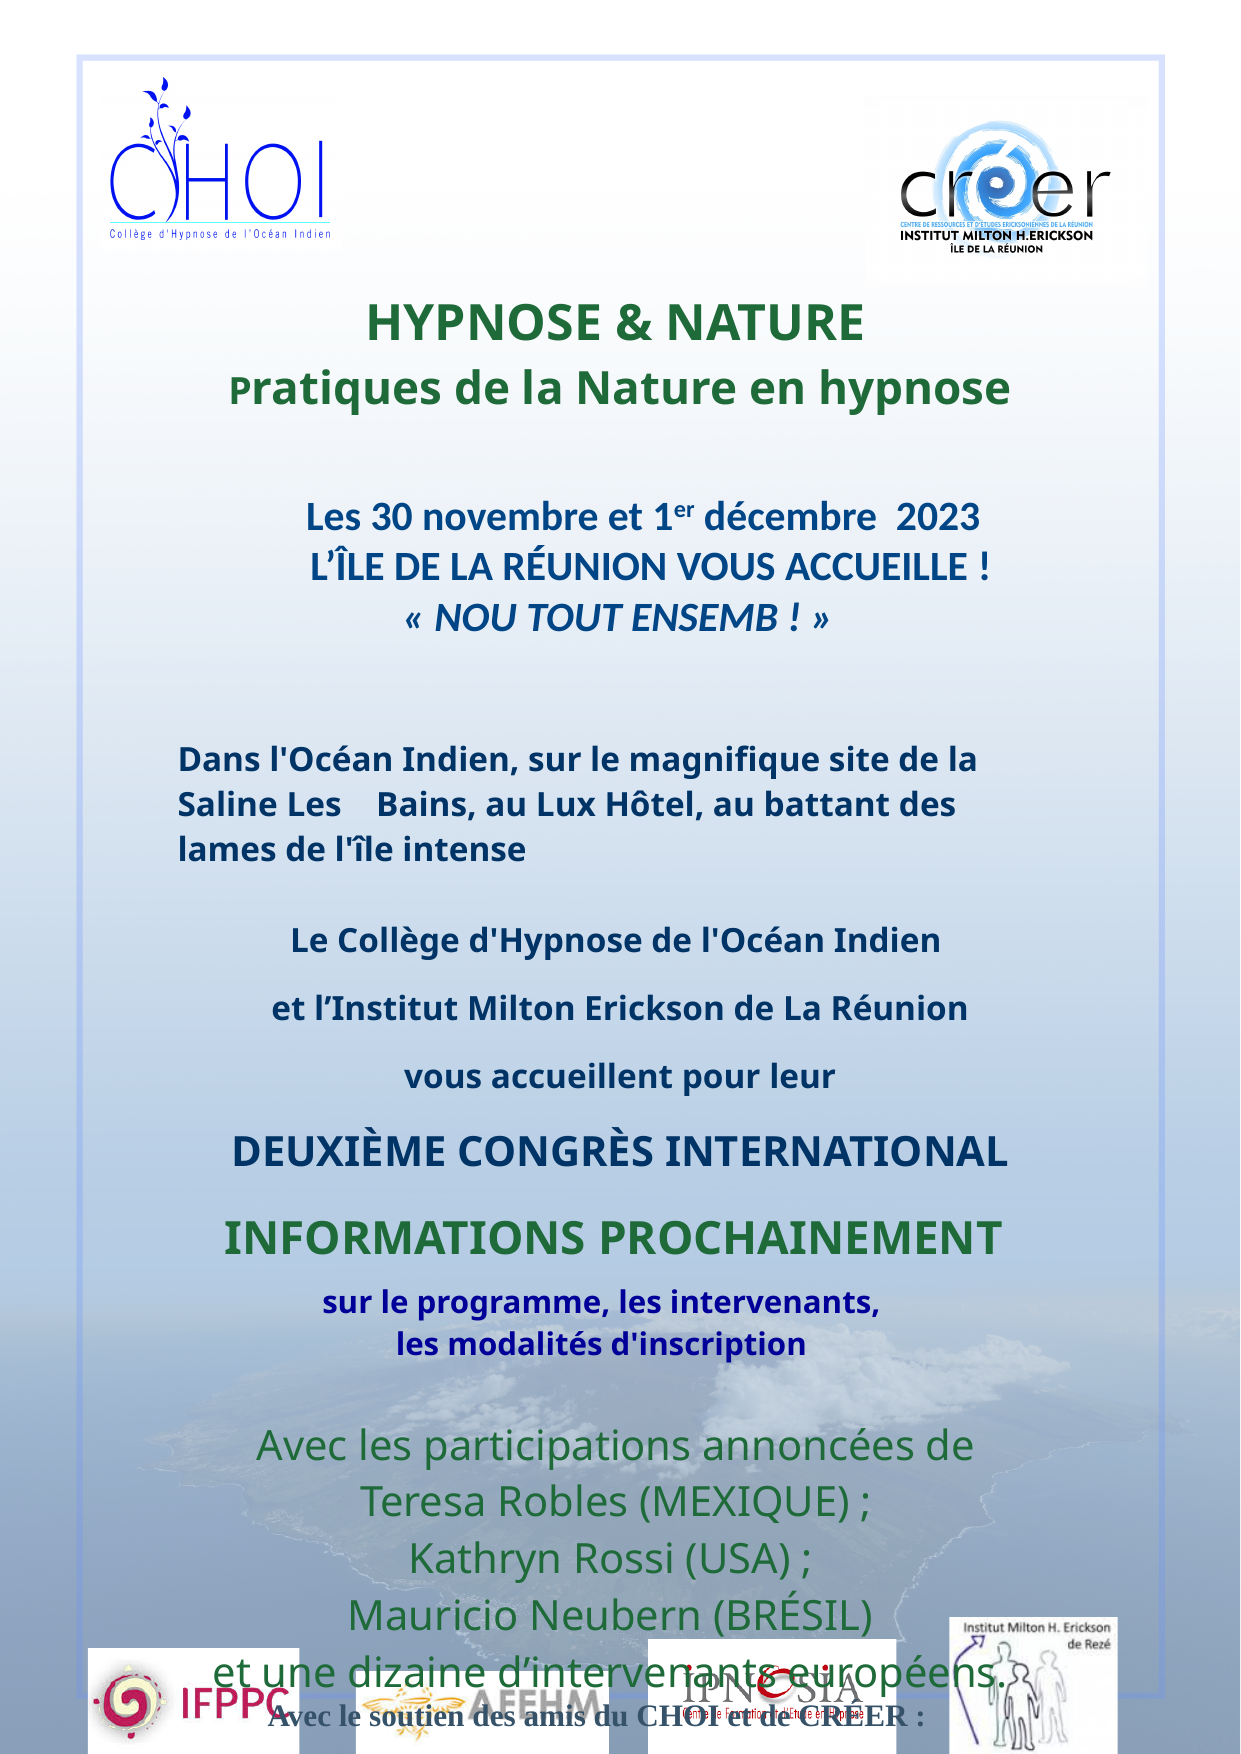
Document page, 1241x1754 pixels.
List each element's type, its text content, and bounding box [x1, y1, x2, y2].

text HYPNOSE & NATURE [0, 68, 1240, 355]
picture [865, 96, 1148, 287]
picture [0, 0, 1241, 1754]
text Dans l'Océan Indien, sur le magnifique site de la Saline Les Bains, au Lux Hôtel, au battant des lames de l'île intense [177, 735, 1057, 872]
text DEUXIÈME CONGRÈS INTERNATIONAL [0, 1121, 1240, 1178]
picture [100, 71, 343, 251]
text et l’Institut Milton Erickson de La Réunion [0, 985, 1240, 1031]
text Pratiques de la Nature en hypnose [0, 355, 1240, 418]
text vous accueillent pour leur [0, 1053, 1240, 1099]
text Le Collège d'Hypnose de l'Océan Indien [0, 917, 1240, 962]
